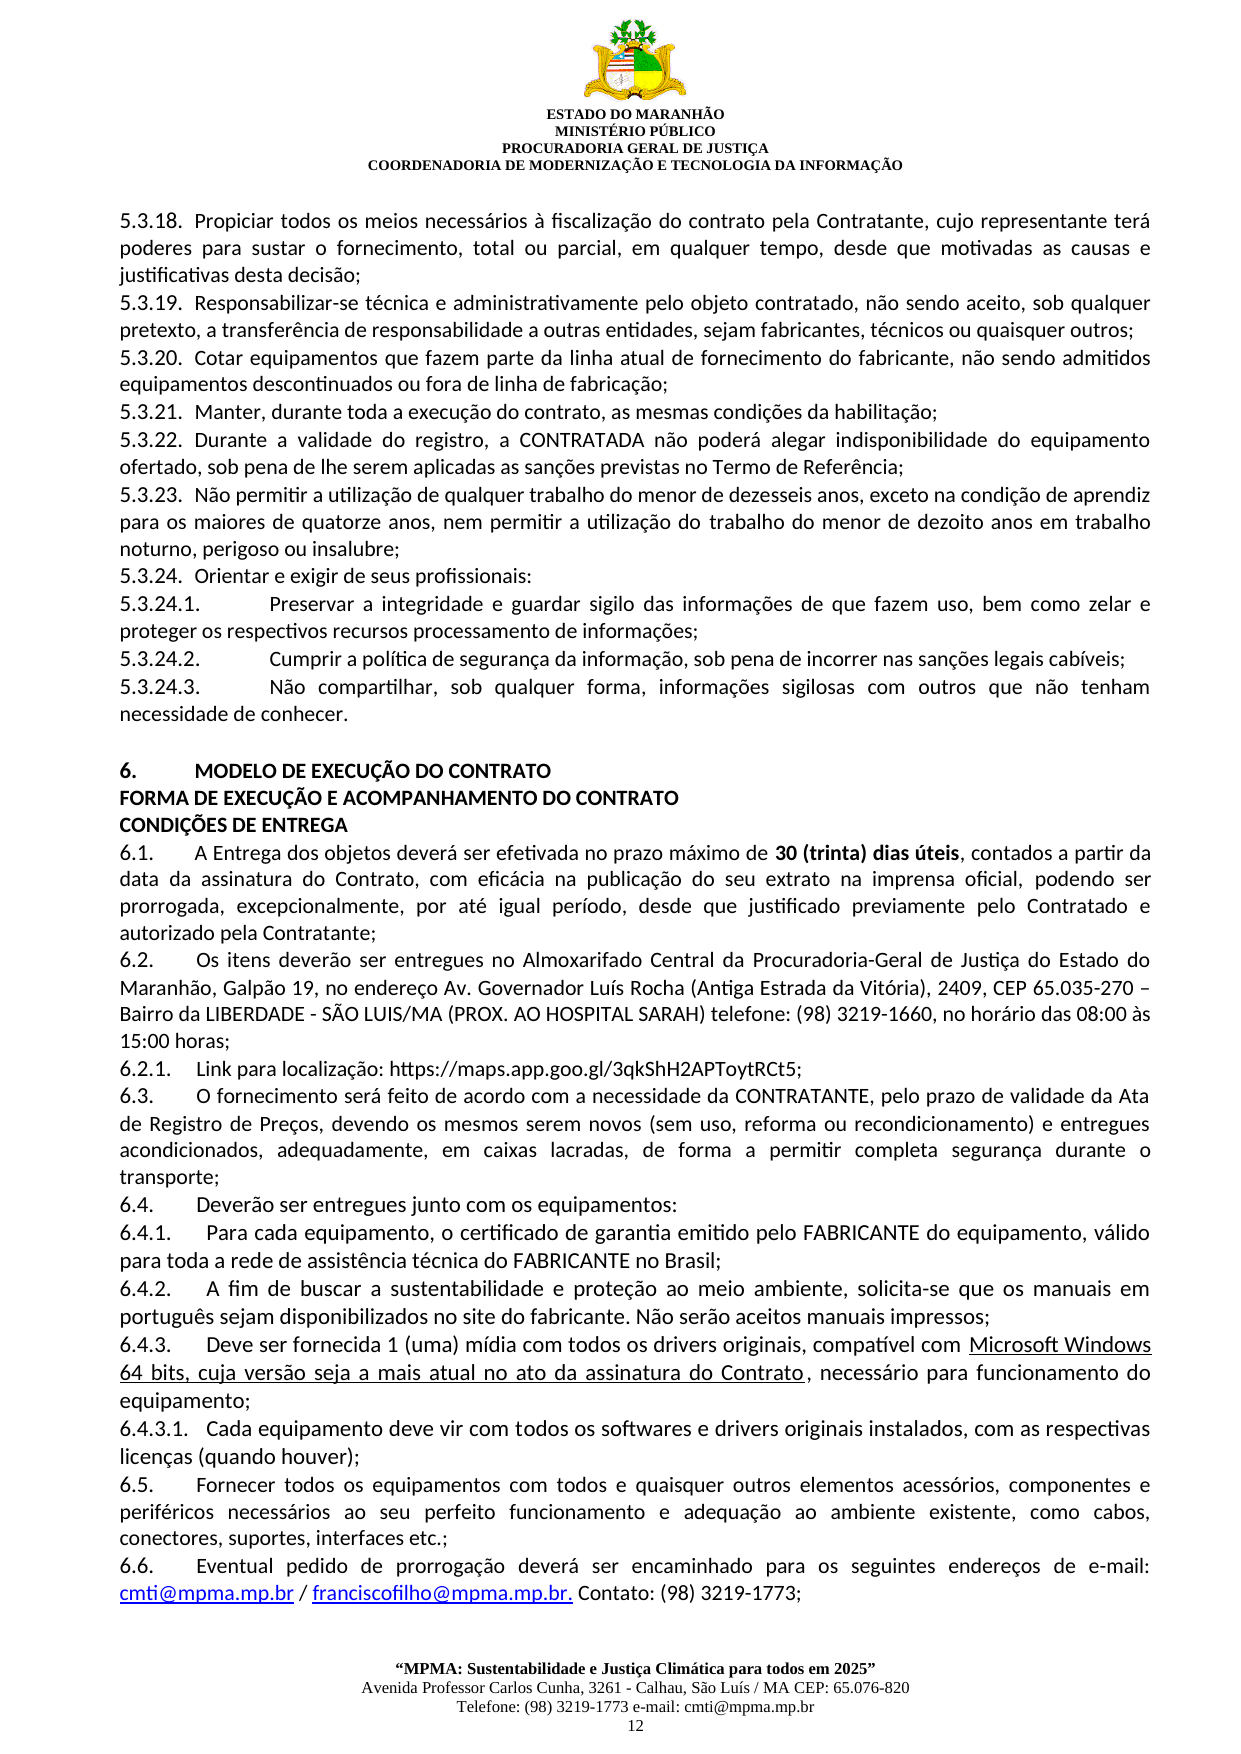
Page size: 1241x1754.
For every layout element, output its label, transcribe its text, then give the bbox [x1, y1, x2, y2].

list Para cada equipamento, o certificado de garantia emitido pelo FABRICANTE do equipamento, válido para toda a rede de assistência técnica do FABRICANTE no Brasil; [119, 1218, 1152, 1274]
list Preservar a integridade e guardar sigilo das informações de que fazem uso, bem como zelar e proteger os respectivos recursos processamento de informações; [119, 589, 1152, 644]
list Cotar equipamentos que fazem parte da linha atual de fornecimento do fabricante, não sendo admitidos equipamentos descontinuados ou fora de linha de fabricação; [119, 343, 1152, 397]
list A fim de buscar a sustentabilidade e proteção ao meio ambiente, solicita-se que os manuais em português sejam disponibilizados no site do fabricante. Não serão aceitos manuais impressos; [119, 1274, 1152, 1330]
list Não permitir a utilização de qualquer trabalho do menor de dezesseis anos, exceto na condição de aprendiz para os maiores de quatorze anos, nem permitir a utilização do trabalho do menor de dezoito anos em trabalho noturno, perigoso ou insalubre; [119, 480, 1152, 561]
list Manter, durante toda a execução do contrato, as mesmas condições da habilitação; [119, 397, 1152, 425]
list Fornecer todos os equipamentos com todos e quaisquer outros elementos acessórios, componentes e periféricos necessários ao seu perfeito funcionamento e adequação ao ambiente existente, como cabos, conectores, suportes, interfaces etc.; [119, 1470, 1152, 1551]
list Deverão ser entregues junto com os equipamentos: [119, 1190, 1152, 1218]
text CONDIÇÕES DE ENTREGA [119, 811, 1152, 838]
list Cada equipamento deve vir com todos os softwares e drivers originais instalados, com as respectivas licenças (quando houver); [119, 1414, 1152, 1470]
list O fornecimento será feito de acordo com a necessidade da CONTRATANTE, pelo prazo de validade da Ata de Registro de Preços, devendo os mesmos serem novos (sem uso, reforma ou recondicionamento) e entregues acondicionados, adequadamente, em caixas lacradas, de forma a permitir completa segurança durante o transporte; [119, 1082, 1152, 1190]
list MODELO DE EXECUÇÃO DO CONTRATO [119, 756, 1152, 784]
list Orientar e exigir de seus profissionais: [119, 561, 1152, 589]
text FORMA DE EXECUÇÃO E ACOMPANHAMENTO DO CONTRATO [119, 784, 1152, 811]
list Eventual pedido de prorrogação deverá ser encaminhado para os seguintes endereços de e-mail: cmti@mpma.mp.br / franciscofilho@mpma.mp.br. Contato: (98) 3219-1773; [119, 1551, 1152, 1606]
list A Entrega dos objetos deverá ser efetivada no prazo máximo de 30 (trinta) dias úteis, contados a partir da data da assinatura do Contrato, com eficácia na publicação do seu extrato na imprensa oficial, podendo ser prorrogada, excepcionalmente, por até igual período, desde que justificado previamente pelo Contratado e autorizado pela Contratante; [119, 838, 1152, 946]
list Cumprir a política de segurança da informação, sob pena de incorrer nas sanções legais cabíveis; [119, 644, 1152, 672]
list Link para localização: https://maps.app.goo.gl/3qkShH2APToytRCt5; [119, 1054, 1152, 1082]
list Não compartilhar, sob qualquer forma, informações sigilosas com outros que não tenham necessidade de conhecer. [119, 672, 1152, 727]
list Propiciar todos os meios necessários à fiscalização do contrato pela Contratante, cujo representante terá poderes para sustar o fornecimento, total ou parcial, em qualquer tempo, desde que motivadas as causas e justificativas desta decisão; [119, 207, 1152, 288]
list Os itens deverão ser entregues no Almoxarifado Central da Procuradoria-Geral de Justiça do Estado do Maranhão, Galpão 19, no endereço Av. Governador Luís Rocha (Antiga Estrada da Vitória), 2409, CEP 65.035-270 – Bairro da LIBERDADE - SÃO LUIS/MA (PROX. AO HOSPITAL SARAH) telefone: (98) 3219-1660, no horário das 08:00 às 15:00 horas; [119, 946, 1152, 1054]
list Durante a validade do registro, a CONTRATADA não poderá alegar indisponibilidade do equipamento ofertado, sob pena de lhe serem aplicadas as sanções previstas no Termo de Referência; [119, 425, 1152, 480]
list Responsabilizar-se técnica e administrativamente pelo objeto contratado, não sendo aceito, sob qualquer pretexto, a transferência de responsabilidade a outras entidades, sejam fabricantes, técnicos ou quaisquer outros; [119, 288, 1152, 343]
list Deve ser fornecida 1 (uma) mídia com todos os drivers originais, compatível com Microsoft Windows 64 bits, cuja versão seja a mais atual no ato da assinatura do Contrato, necessário para funcionamento do equipamento; [119, 1330, 1152, 1414]
